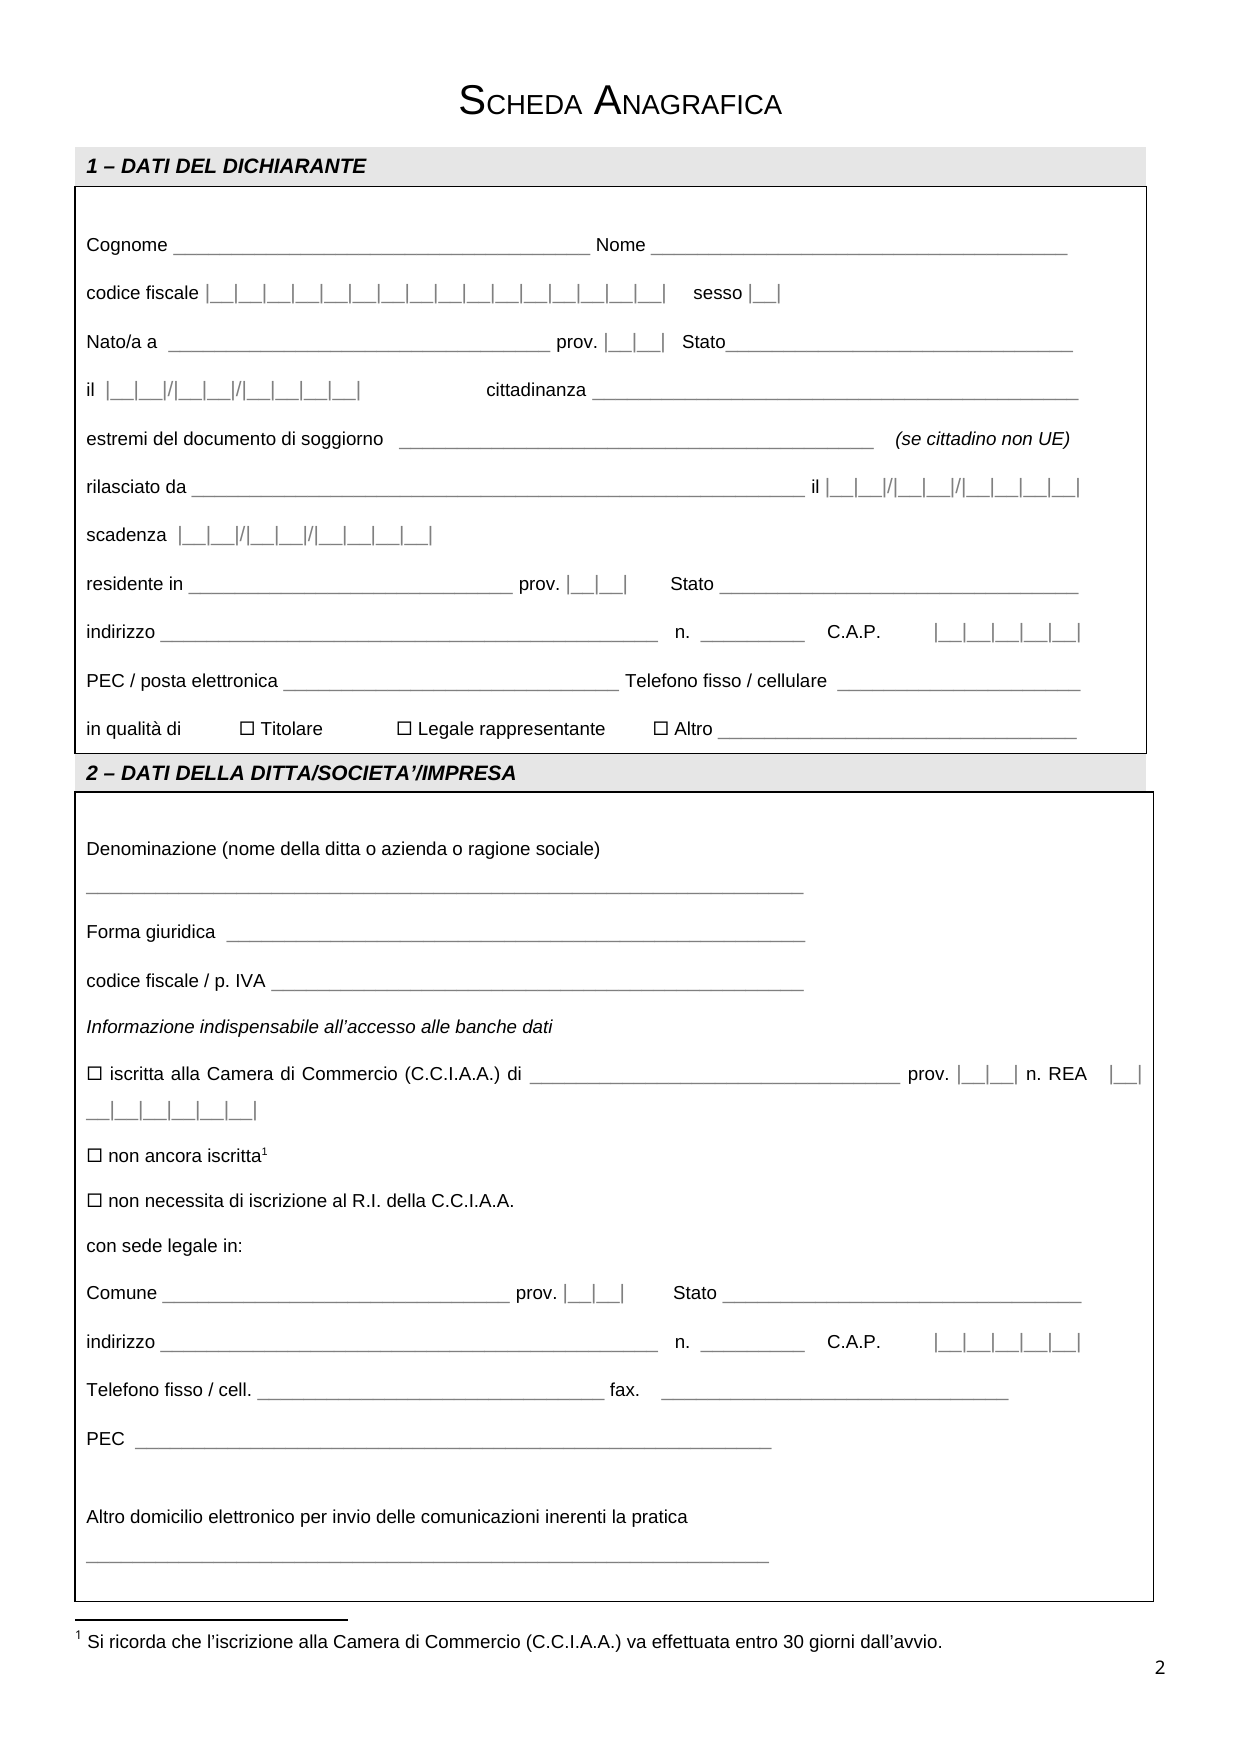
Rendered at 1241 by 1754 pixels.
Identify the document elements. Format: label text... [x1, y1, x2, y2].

table_header [1146, 147, 1154, 186]
table_cell [1147, 186, 1154, 752]
table_cell Denominazione (nome della ditta o azienda o ragione sociale) ______________________________________________________________ Forma giuridica __________________________________________________ codice fiscale / p. IVA ______________________________________________ Informazione indispensabile all’accesso alle banche dati  iscritta alla Camera di Commercio (C.C.I.A.A.) di ________________________________ prov. |__|__| n. REA |__|__|__|__|__|__|__|  non ancora iscritta  non necessita di iscrizione al R.I. della C.C.I.A.A. con sede legale in: Comune ______________________________ prov. |__|__| Stato _______________________________ indirizzo ___________________________________________ n. _________ C.A.P. |__|__|__|__|__| Telefono fisso / cell. ______________________________ fax. ______________________________ PEC _______________________________________________________ Altro domicilio elettronico per invio delle comunicazioni inerenti la pratica ___________________________________________________________ [76, 793, 1153, 1601]
table_cell 2 – DATI DELLA DITTA/SOCIETA’/IMPRESA [75, 754, 1146, 791]
table_cell [1146, 753, 1154, 791]
table_header 1 – DATI DEL DICHIARANTE [75, 147, 1146, 186]
subtitle Scheda Anagrafica [75, 75, 1165, 123]
table_cell Cognome ____________________________________ Nome ____________________________________ codice fiscale |__|__|__|__|__|__|__|__|__|__|__|__|__|__|__|__| sesso |__| Nato/a a _________________________________ prov. |__|__| Stato______________________________ il |__|__|/|__|__|/|__|__|__|__| cittadinanza __________________________________________ estremi del documento di soggiorno _________________________________________ (se cittadino non UE) rilasciato da _____________________________________________________ il |__|__|/|__|__|/|__|__|__|__| scadenza |__|__|/|__|__|/|__|__|__|__| residente in ____________________________ prov. |__|__| Stato _______________________________ indirizzo ___________________________________________ n. _________ C.A.P. |__|__|__|__|__| PEC / posta elettronica _____________________________ Telefono fisso / cellulare _____________________ in qualità di  Titolare  Legale rappresentante  Altro _______________________________ [76, 187, 1146, 752]
